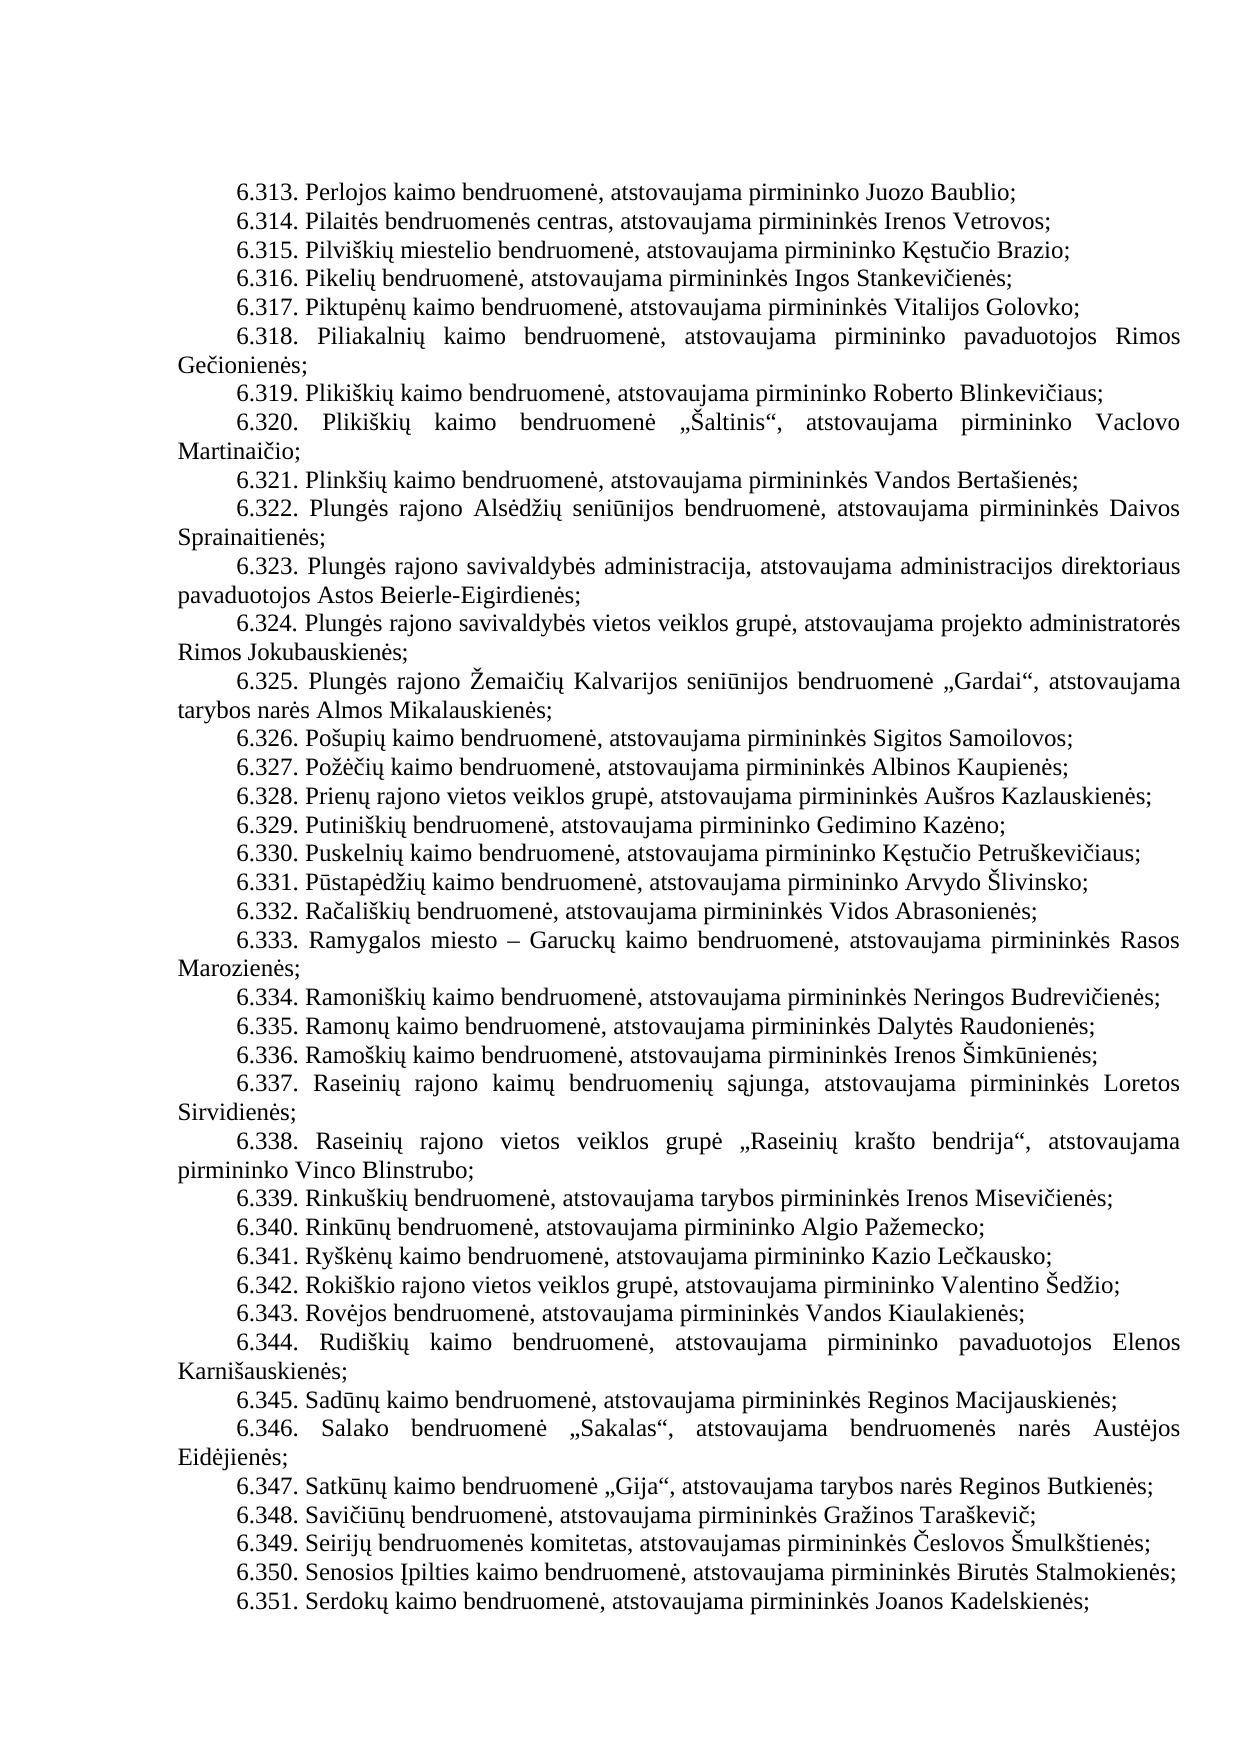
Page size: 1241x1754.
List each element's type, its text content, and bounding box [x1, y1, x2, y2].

text 6.326. Pošupių kaimo bendruomenė, atstovaujama pirmininkės Sigitos Samoilovos; [177, 723, 1181, 752]
text 6.328. Prienų rajono vietos veiklos grupė, atstovaujama pirmininkės Aušros Kazlauskienės; [177, 781, 1181, 810]
text 6.337. Raseinių rajono kaimų bendruomenių sąjunga, atstovaujama pirmininkės Loretos Sirvidienės; [177, 1068, 1181, 1126]
text 6.338. Raseinių rajono vietos veiklos grupė „Raseinių krašto bendrija“, atstovaujama pirmininko Vinco Blinstrubo; [177, 1126, 1181, 1183]
text 6.322. Plungės rajono Alsėdžių seniūnijos bendruomenė, atstovaujama pirmininkės Daivos Sprainaitienės; [177, 493, 1181, 551]
text 6.330. Puskelnių kaimo bendruomenė, atstovaujama pirmininko Kęstučio Petruškevičiaus; [177, 838, 1181, 867]
text 6.317. Piktupėnų kaimo bendruomenė, atstovaujama pirmininkės Vitalijos Golovko; [177, 292, 1181, 321]
text 6.331. Pūstapėdžių kaimo bendruomenė, atstovaujama pirmininko Arvydo Šlivinsko; [177, 867, 1181, 896]
text 6.316. Pikelių bendruomenė, atstovaujama pirmininkės Ingos Stankevičienės; [177, 263, 1181, 292]
text 6.350. Senosios Įpilties kaimo bendruomenė, atstovaujama pirmininkės Birutės Stalmokienės; [177, 1557, 1181, 1586]
text 6.342. Rokiškio rajono vietos veiklos grupė, atstovaujama pirmininko Valentino Šedžio; [177, 1270, 1181, 1298]
text 6.351. Serdokų kaimo bendruomenė, atstovaujama pirmininkės Joanos Kadelskienės; [177, 1586, 1181, 1615]
text 6.349. Seirijų bendruomenės komitetas, atstovaujamas pirmininkės Česlovos Šmulkštienės; [177, 1528, 1181, 1557]
text 6.327. Požėčių kaimo bendruomenė, atstovaujama pirmininkės Albinos Kaupienės; [177, 752, 1181, 781]
text 6.347. Satkūnų kaimo bendruomenė „Gija“, atstovaujama tarybos narės Reginos Butkienės; [177, 1471, 1181, 1500]
text 6.329. Putiniškių bendruomenė, atstovaujama pirmininko Gedimino Kazėno; [177, 810, 1181, 838]
text 6.341. Ryškėnų kaimo bendruomenė, atstovaujama pirmininko Kazio Lečkausko; [177, 1241, 1181, 1270]
text 6.315. Pilviškių miestelio bendruomenė, atstovaujama pirmininko Kęstučio Brazio; [177, 235, 1181, 263]
text 6.348. Savičiūnų bendruomenė, atstovaujama pirmininkės Gražinos Taraškevič; [177, 1500, 1181, 1528]
text 6.314. Pilaitės bendruomenės centras, atstovaujama pirmininkės Irenos Vetrovos; [177, 206, 1181, 235]
text 6.332. Račališkių bendruomenė, atstovaujama pirmininkės Vidos Abrasonienės; [177, 896, 1181, 925]
text 6.343. Rovėjos bendruomenė, atstovaujama pirmininkės Vandos Kiaulakienės; [177, 1298, 1181, 1327]
text 6.321. Plinkšių kaimo bendruomenė, atstovaujama pirmininkės Vandos Bertašienės; [177, 465, 1181, 493]
text 6.324. Plungės rajono savivaldybės vietos veiklos grupė, atstovaujama projekto administratorės Rimos Jokubauskienės; [177, 608, 1181, 666]
text 6.323. Plungės rajono savivaldybės administracija, atstovaujama administracijos direktoriaus pavaduotojos Astos Beierle-Eigirdienės; [177, 551, 1181, 608]
text 6.336. Ramoškių kaimo bendruomenė, atstovaujama pirmininkės Irenos Šimkūnienės; [177, 1040, 1181, 1068]
text 6.325. Plungės rajono Žemaičių Kalvarijos seniūnijos bendruomenė „Gardai“, atstovaujama tarybos narės Almos Mikalauskienės; [177, 666, 1181, 723]
text 6.346. Salako bendruomenė „Sakalas“, atstovaujama bendruomenės narės Austėjos Eidėjienės; [177, 1413, 1181, 1471]
text 6.334. Ramoniškių kaimo bendruomenė, atstovaujama pirmininkės Neringos Budrevičienės; [177, 982, 1181, 1011]
text 6.335. Ramonų kaimo bendruomenė, atstovaujama pirmininkės Dalytės Raudonienės; [177, 1011, 1181, 1040]
text 6.333. Ramygalos miesto – Garuckų kaimo bendruomenė, atstovaujama pirmininkės Rasos Marozienės; [177, 925, 1181, 982]
text 6.318. Piliakalnių kaimo bendruomenė, atstovaujama pirmininko pavaduotojos Rimos Gečionienės; [177, 321, 1181, 378]
text 6.319. Plikiškių kaimo bendruomenė, atstovaujama pirmininko Roberto Blinkevičiaus; [177, 378, 1181, 407]
text 6.344. Rudiškių kaimo bendruomenė, atstovaujama pirmininko pavaduotojos Elenos Karnišauskienės; [177, 1327, 1181, 1385]
text 6.320. Plikiškių kaimo bendruomenė „Šaltinis“, atstovaujama pirmininko Vaclovo Martinaičio; [177, 407, 1181, 465]
text 6.345. Sadūnų kaimo bendruomenė, atstovaujama pirmininkės Reginos Macijauskienės; [177, 1385, 1181, 1413]
text 6.313. Perlojos kaimo bendruomenė, atstovaujama pirmininko Juozo Baublio; [177, 177, 1181, 206]
text 6.339. Rinkuškių bendruomenė, atstovaujama tarybos pirmininkės Irenos Misevičienės; [177, 1183, 1181, 1212]
text 6.340. Rinkūnų bendruomenė, atstovaujama pirmininko Algio Pažemecko; [177, 1212, 1181, 1241]
